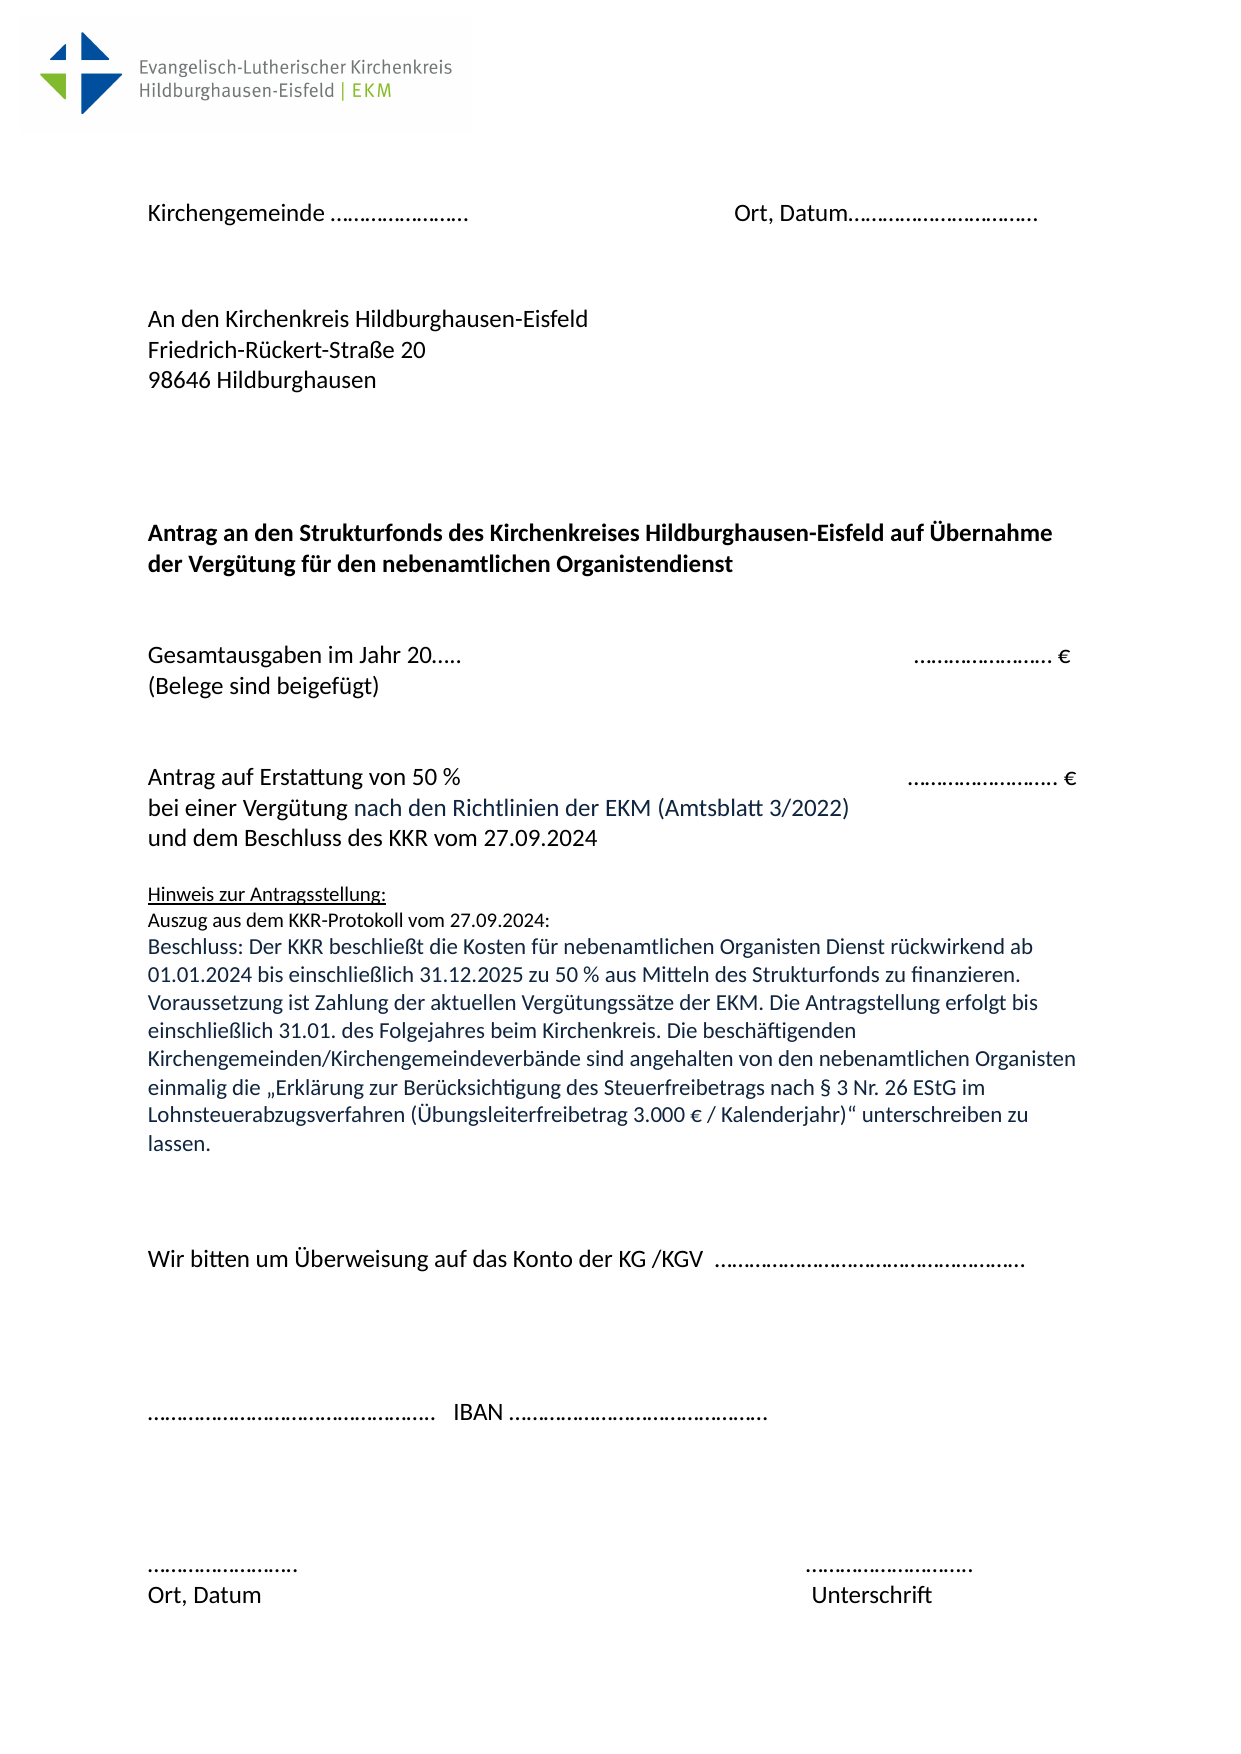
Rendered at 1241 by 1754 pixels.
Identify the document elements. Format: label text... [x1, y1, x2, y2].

text Antrag an den Strukturfonds des Kirchenkreises Hildburghausen-Eisfeld auf Übernahme der Vergütung für den nebenamtlichen Organistendienst [148, 517, 1093, 578]
text und dem Beschluss des KKR vom 27.09.2024 [148, 822, 1093, 853]
text Ort, Datum Unterschrift [148, 1579, 1093, 1609]
text An den Kirchenkreis Hildburghausen-Eisfeld [148, 303, 1093, 334]
text …………………….. ……………………….. [148, 1548, 1093, 1579]
text 98646 Hildburghausen [148, 364, 1093, 395]
text bei einer Vergütung nach den Richtlinien der EKM (Amtsblatt 3/2022) [148, 792, 1093, 822]
text Hinweis zur Antragsstellung: [148, 882, 1093, 907]
text Friedrich-Rückert-Straße 20 [148, 334, 1093, 364]
text Auszug aus dem KKR-Protokoll vom 27.09.2024: [148, 907, 1093, 932]
text ………………………………………….. IBAN ……………………………………… [148, 1396, 1093, 1426]
text (Belege sind beigefügt) [148, 670, 1093, 700]
text Gesamtausgaben im Jahr 20….. …………………… € [148, 639, 1093, 670]
text Beschluss: Der KKR beschließt die Kosten für nebenamtlichen Organisten Dienst rückwirkend ab 01.01.2024 bis einschließlich 31.12.2025 zu 50 % aus Mitteln des Strukturfonds zu finanzieren. Voraussetzung ist Zahlung der aktuellen Vergütungssätze der EKM. Die Antragstellung erfolgt bis einschließlich 31.01. des Folgejahres beim Kirchenkreis. Die beschäftigenden Kirchengemeinden/Kirchengemeindeverbände sind angehalten von den nebenamtlichen Organisten einmalig die „Erklärung zur Berücksichtigung des Steuerfreibetrags nach § 3 Nr. 26 EStG im Lohnsteuerabzugsverfahren (Übungsleiterfreibetrag 3.000 € / Kalenderjahr)“ unterschreiben zu lassen. [148, 932, 1093, 1157]
text Antrag auf Erstattung von 50 % …………………….. € [148, 761, 1093, 792]
text Wir bitten um Überweisung auf das Konto der KG /KGV ……………………………………………… [148, 1243, 1093, 1274]
text Kirchengemeinde …………………… Ort, Datum…………………………… [148, 197, 1093, 227]
